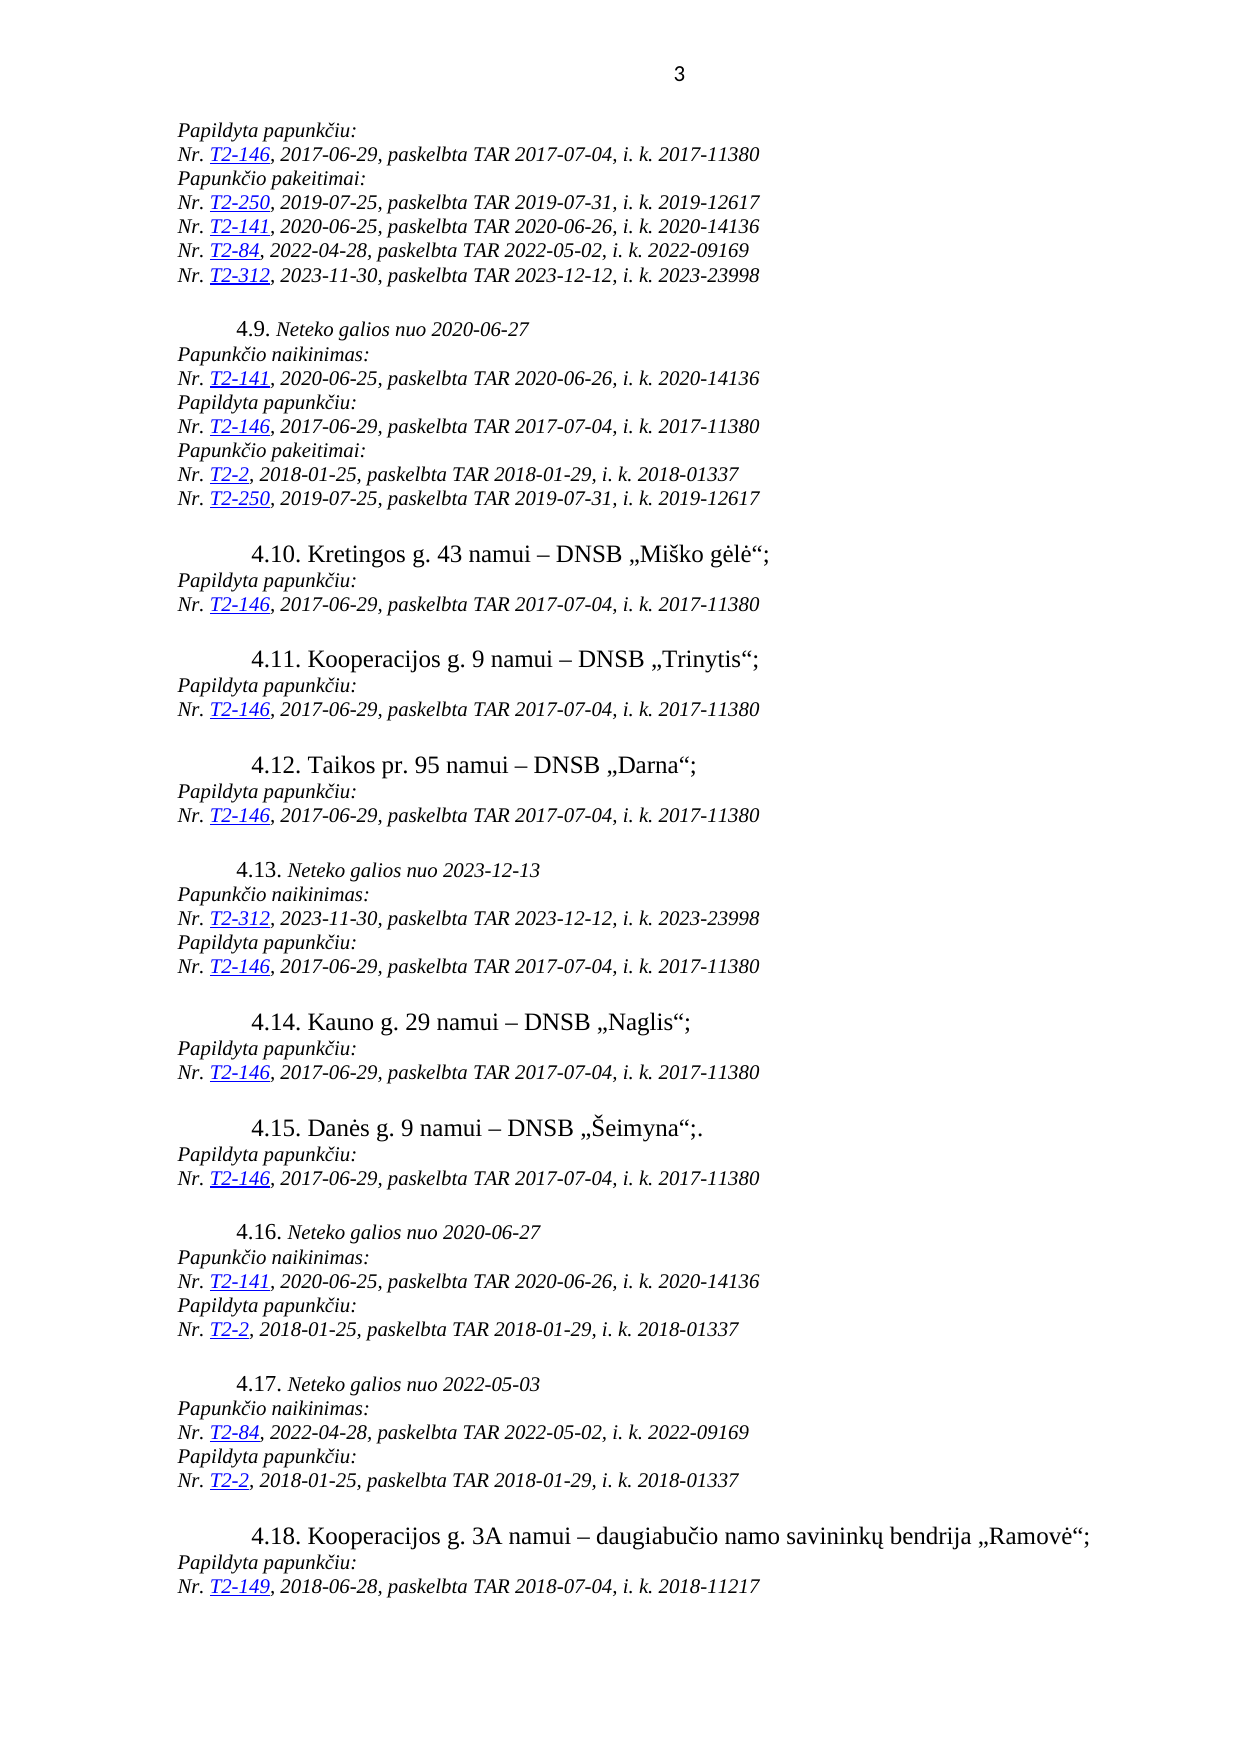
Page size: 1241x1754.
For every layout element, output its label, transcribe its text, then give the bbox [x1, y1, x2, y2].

text Nr. T2-312, 2023-11-30, paskelbta TAR 2023-12-12, i. k. 2023-23998 [177, 262, 1181, 287]
text 4.9. Neteko galios nuo 2020-06-27 [177, 315, 1181, 342]
text Nr. T2-146, 2017-06-29, paskelbta TAR 2017-07-04, i. k. 2017-11380 [177, 1060, 1181, 1084]
text 4.18. Kooperacijos g. 3A namui – daugiabučio namo savininkų bendrija „Ramovė“; [177, 1521, 1181, 1550]
text 4.12. Taikos pr. 95 namui – DNSB „Darna“; [177, 750, 1181, 779]
text Nr. T2-250, 2019-07-25, paskelbta TAR 2019-07-31, i. k. 2019-12617 [177, 190, 1181, 214]
text Nr. T2-141, 2020-06-25, paskelbta TAR 2020-06-26, i. k. 2020-14136 [177, 1269, 1181, 1293]
text Nr. T2-2, 2018-01-25, paskelbta TAR 2018-01-29, i. k. 2018-01337 [177, 1317, 1181, 1341]
text Papildyta papunkčiu: [177, 118, 1181, 142]
text Nr. T2-146, 2017-06-29, paskelbta TAR 2017-07-04, i. k. 2017-11380 [177, 414, 1181, 438]
text Nr. T2-2, 2018-01-25, paskelbta TAR 2018-01-29, i. k. 2018-01337 [177, 462, 1181, 486]
text Papildyta papunkčiu: [177, 390, 1181, 414]
text Papunkčio naikinimas: [177, 1396, 1181, 1420]
text Nr. T2-146, 2017-06-29, paskelbta TAR 2017-07-04, i. k. 2017-11380 [177, 142, 1181, 166]
text Papildyta papunkčiu: [177, 1550, 1181, 1574]
text 4.13. Neteko galios nuo 2023-12-13 [177, 856, 1181, 882]
text 4.11. Kooperacijos g. 9 namui – DNSB „Trinytis“; [177, 644, 1181, 673]
text Nr. T2-2, 2018-01-25, paskelbta TAR 2018-01-29, i. k. 2018-01337 [177, 1468, 1181, 1492]
text Papildyta papunkčiu: [177, 930, 1181, 954]
text Papildyta papunkčiu: [177, 1036, 1181, 1060]
text 4.17. Neteko galios nuo 2022-05-03 [177, 1370, 1181, 1396]
text Nr. T2-149, 2018-06-28, paskelbta TAR 2018-07-04, i. k. 2018-11217 [177, 1574, 1181, 1598]
text Papildyta papunkčiu: [177, 1444, 1181, 1468]
text Nr. T2-84, 2022-04-28, paskelbta TAR 2022-05-02, i. k. 2022-09169 [177, 238, 1181, 262]
text Nr. T2-312, 2023-11-30, paskelbta TAR 2023-12-12, i. k. 2023-23998 [177, 906, 1181, 930]
text Papunkčio naikinimas: [177, 1245, 1181, 1269]
text Nr. T2-146, 2017-06-29, paskelbta TAR 2017-07-04, i. k. 2017-11380 [177, 954, 1181, 978]
text Nr. T2-141, 2020-06-25, paskelbta TAR 2020-06-26, i. k. 2020-14136 [177, 214, 1181, 238]
text 4.15. Danės g. 9 namui – DNSB „Šeimyna“;. [177, 1113, 1181, 1141]
text 4.14. Kauno g. 29 namui – DNSB „Naglis“; [177, 1007, 1181, 1036]
text 4.16. Neteko galios nuo 2020-06-27 [177, 1218, 1181, 1245]
text Nr. T2-146, 2017-06-29, paskelbta TAR 2017-07-04, i. k. 2017-11380 [177, 1166, 1181, 1189]
text Nr. T2-146, 2017-06-29, paskelbta TAR 2017-07-04, i. k. 2017-11380 [177, 697, 1181, 721]
text Nr. T2-84, 2022-04-28, paskelbta TAR 2022-05-02, i. k. 2022-09169 [177, 1420, 1181, 1444]
text Papunkčio naikinimas: [177, 882, 1181, 906]
text Papunkčio naikinimas: [177, 342, 1181, 366]
text Papildyta papunkčiu: [177, 779, 1181, 803]
text Papildyta papunkčiu: [177, 1293, 1181, 1317]
text Nr. T2-146, 2017-06-29, paskelbta TAR 2017-07-04, i. k. 2017-11380 [177, 803, 1181, 827]
text Papildyta papunkčiu: [177, 1141, 1181, 1166]
text Papunkčio pakeitimai: [177, 166, 1181, 190]
text Papunkčio pakeitimai: [177, 438, 1181, 462]
text Papildyta papunkčiu: [177, 568, 1181, 592]
text Papildyta papunkčiu: [177, 673, 1181, 697]
text Nr. T2-141, 2020-06-25, paskelbta TAR 2020-06-26, i. k. 2020-14136 [177, 366, 1181, 390]
text Nr. T2-250, 2019-07-25, paskelbta TAR 2019-07-31, i. k. 2019-12617 [177, 486, 1181, 510]
text Nr. T2-146, 2017-06-29, paskelbta TAR 2017-07-04, i. k. 2017-11380 [177, 592, 1181, 616]
text 4.10. Kretingos g. 43 namui – DNSB „Miško gėlė“; [177, 539, 1181, 568]
